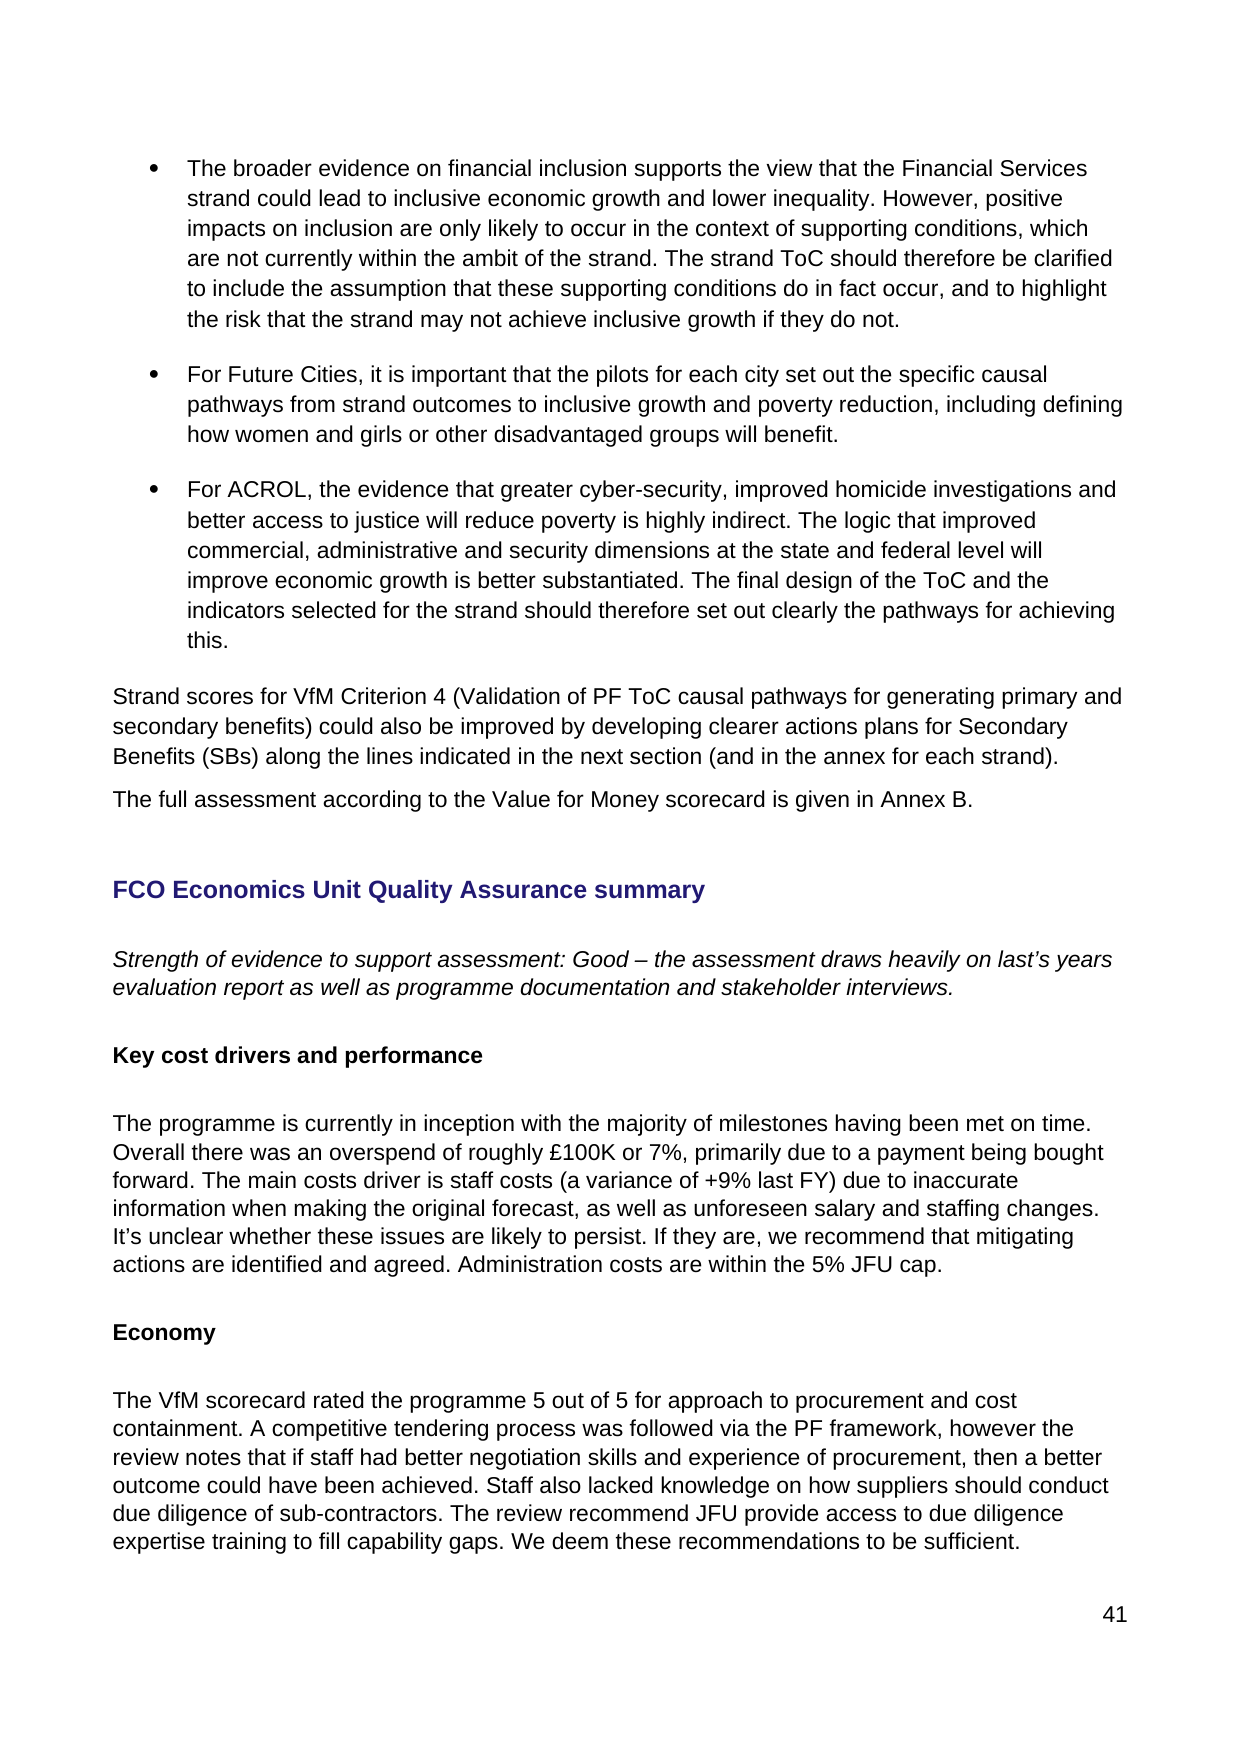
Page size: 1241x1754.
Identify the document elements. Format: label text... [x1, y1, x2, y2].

subtitle FCO Economics Unit Quality Assurance summary [112, 875, 1128, 904]
text Key cost drivers and performance [112, 1042, 1128, 1069]
list The broader evidence on financial inclusion supports the view that the Financial Services strand could lead to inclusive economic growth and lower inequality. However, positive impacts on inclusion are only likely to occur in the context of supporting conditions, which are not currently within the ambit of the strand. The strand ToC should therefore be clarified to include the assumption that these supporting conditions do in fact occur, and to highlight the risk that the strand may not achieve inclusive growth if they do not. [150, 154, 1128, 332]
text Strand scores for VfM Criterion 4 (Validation of PF ToC causal pathways for generating primary and secondary benefits) could also be improved by developing clearer actions plans for Secondary Benefits (SBs) along the lines indicated in the next section (and in the annex for each strand). [112, 683, 1128, 769]
text The programme is currently in inception with the majority of milestones having been met on time. Overall there was an overspend of roughly £100K or 7%, primarily due to a payment being bought forward. The main costs driver is staff costs (a variance of +9% last FY) due to inaccurate information when making the original forecast, as well as unforeseen salary and staffing changes. It’s unclear whether these issues are likely to persist. If they are, we recommend that mitigating actions are identified and agreed. Administration costs are within the 5% JFU cap. [112, 1110, 1128, 1277]
text Economy [112, 1319, 1128, 1346]
list For ACROL, the evidence that greater cyber-security, improved homicide investigations and better access to justice will reduce poverty is highly indirect. The logic that improved commercial, administrative and security dimensions at the state and federal level will improve economic growth is better substantiated. The final design of the ToC and the indicators selected for the strand should therefore set out clearly the pathways for achieving this. [150, 476, 1128, 654]
text Strength of evidence to support assessment: Good – the assessment draws heavily on last’s years evaluation report as well as programme documentation and stakeholder interviews. [112, 946, 1128, 1001]
text The full assessment according to the Value for Money scorecard is given in Annex B. [112, 786, 1128, 812]
text The VfM scorecard rated the programme 5 out of 5 for approach to procurement and cost containment. A competitive tendering process was followed via the PF framework, however the review notes that if staff had better negotiation skills and experience of procurement, then a better outcome could have been achieved. Staff also lacked knowledge on how suppliers should conduct due diligence of sub-contractors. The review recommend JFU provide access to due diligence expertise training to fill capability gaps. We deem these recommendations to be sufficient. [112, 1387, 1128, 1554]
list For Future Cities, it is important that the pilots for each city set out the specific causal pathways from strand outcomes to inclusive growth and poverty reduction, including defining how women and girls or other disadvantaged groups will benefit. [150, 361, 1128, 447]
